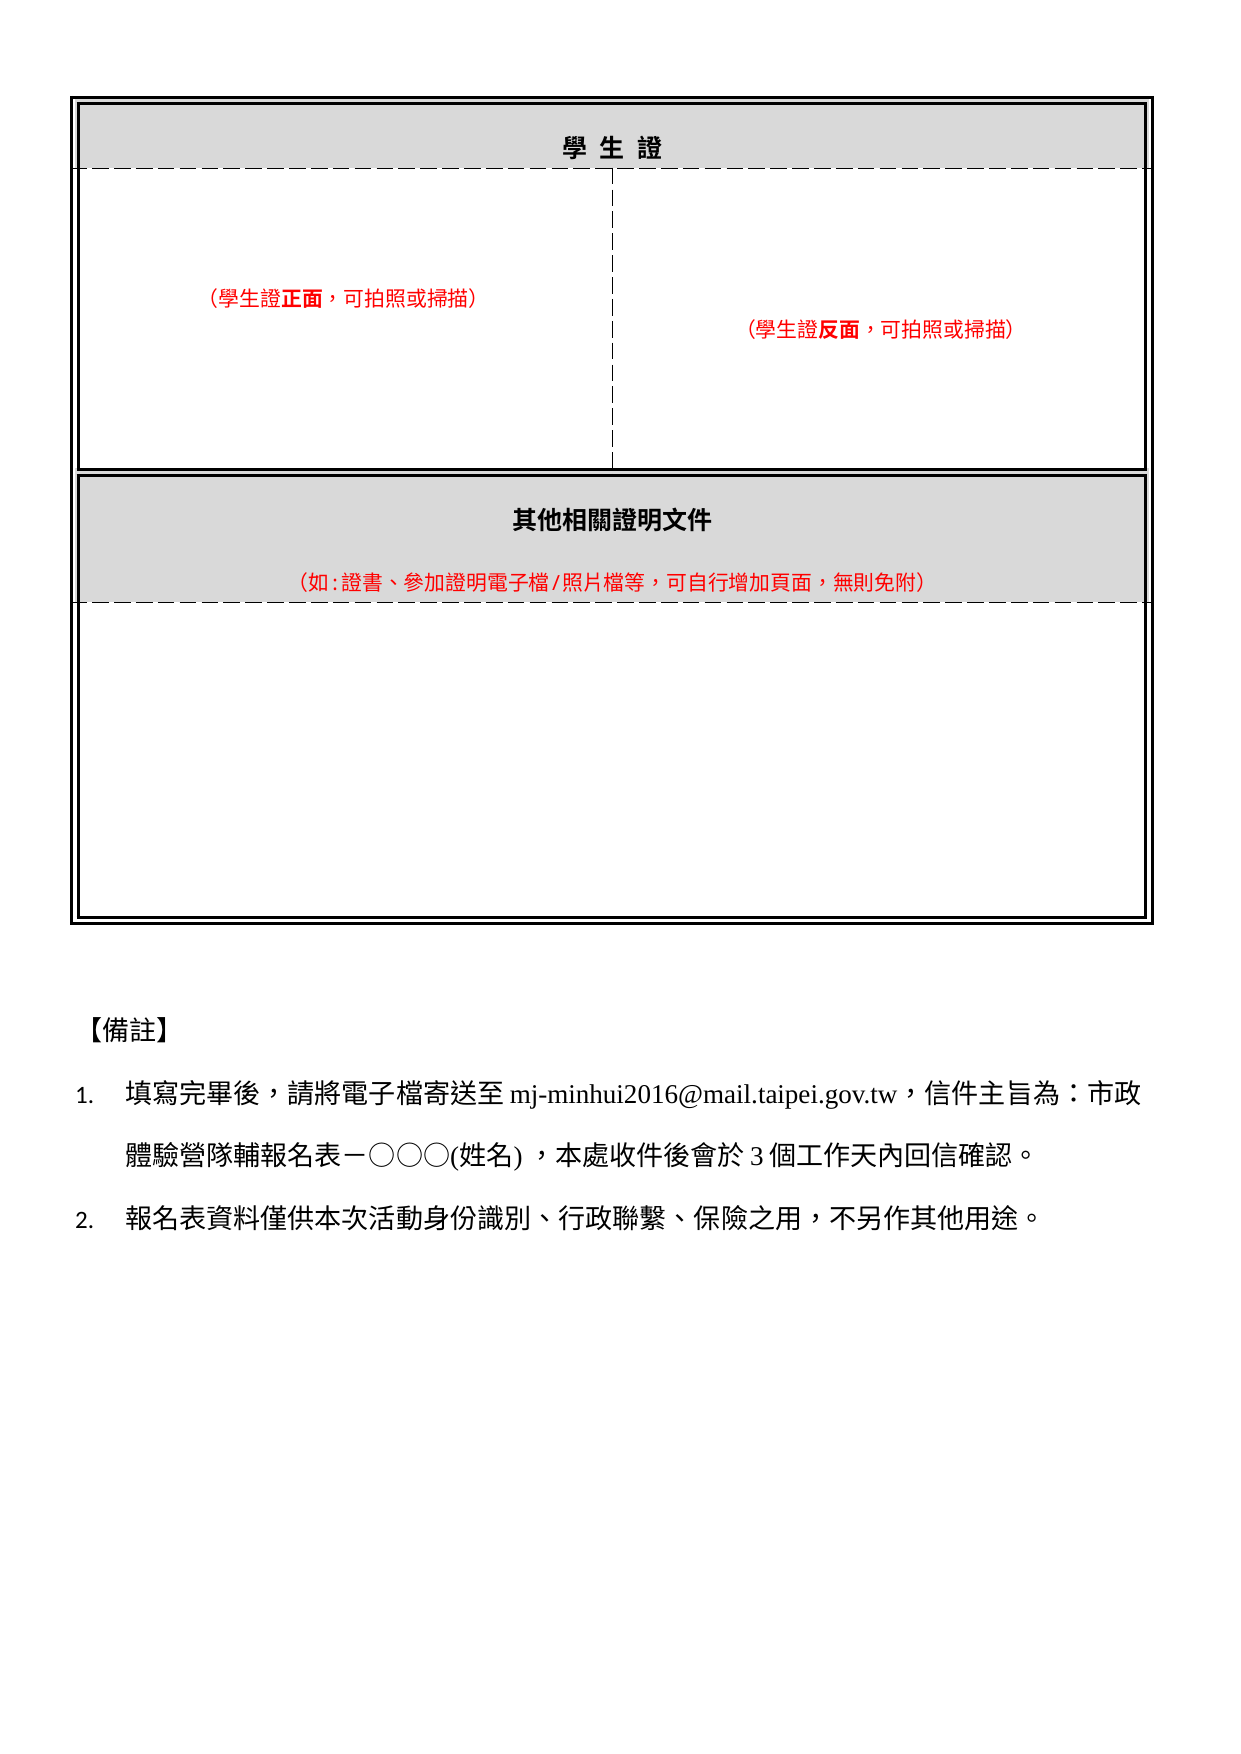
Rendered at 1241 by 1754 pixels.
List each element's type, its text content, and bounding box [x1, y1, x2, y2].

table_cell 其他相關證明文件 （如:證書、參加證明電子檔/照片檔等，可自行增加頁面，無則免附） [75, 468, 1149, 602]
table_cell （學生證正面，可拍照或掃描） [80, 168, 612, 468]
table_cell [80, 602, 1144, 916]
list 填寫完畢後，請將電子檔寄送至mj-minhui2016@mail.taipei.gov.tw，信件主旨為：市政體驗營隊輔報名表－○○○(姓名) ，本處收件後會於3個工作天內回信確認。 [75, 1050, 1165, 1175]
text 【備註】 [75, 987, 1165, 1050]
list 報名表資料僅供本次活動身份識別、行政聯繫、保險之用，不另作其他用途。 [75, 1175, 1165, 1237]
table_cell （學生證反面，可拍照或掃描） [612, 168, 1144, 468]
table_header 學 生 證 [75, 99, 1149, 168]
